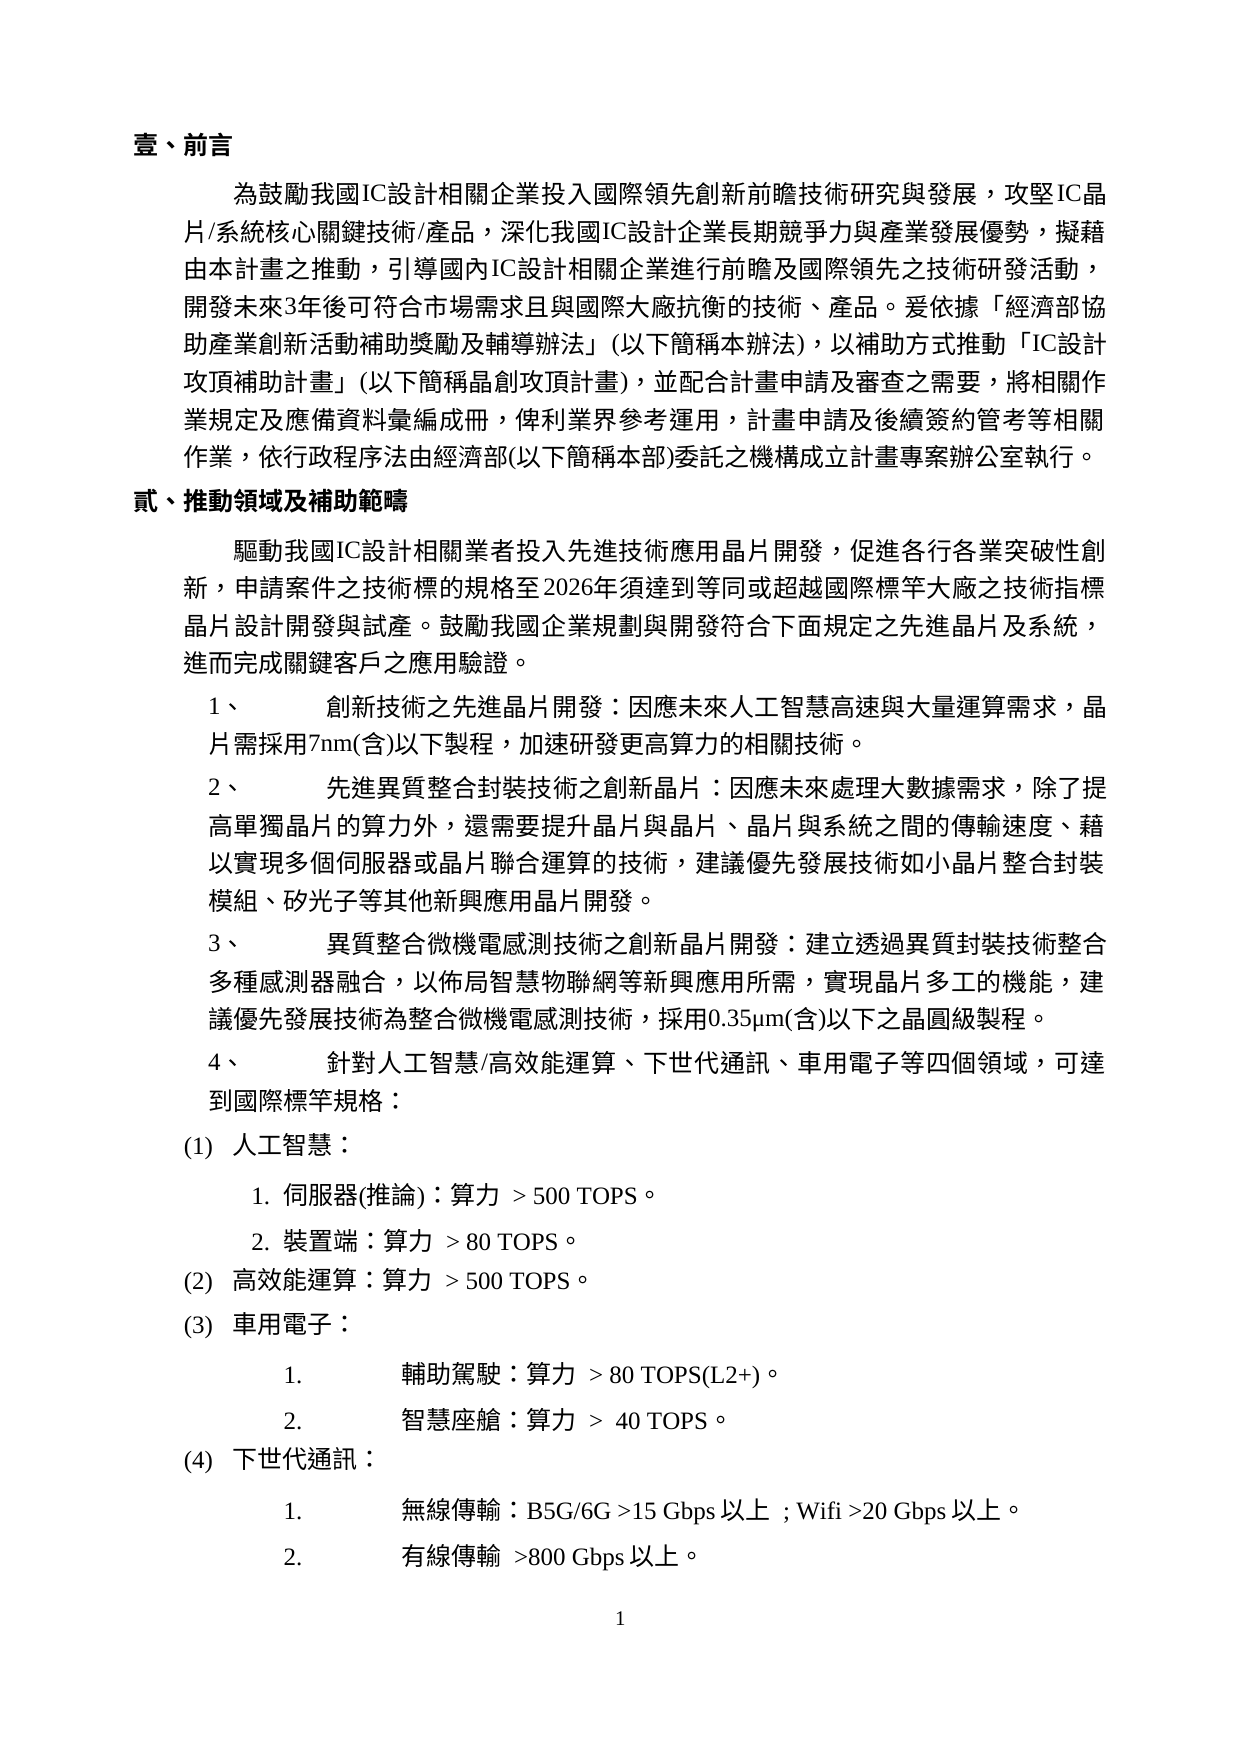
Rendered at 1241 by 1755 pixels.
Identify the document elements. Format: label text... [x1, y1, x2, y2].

subtitle 貳、推動領域及補助範疇 [133, 480, 1107, 518]
list 針對人工智慧/高效能運算、下世代通訊、車用電子等四個領域，可達到國際標竿規格： [208, 1043, 1107, 1118]
list 創新技術之先進晶片開發：因應未來人工智慧高速與大量運算需求，晶片需採用7nm(含)以下製程，加速研發更高算力的相關技術。 [208, 687, 1107, 762]
text 為鼓勵我國IC設計相關企業投入國際領先創新前瞻技術研究與發展，攻堅IC晶片/系統核心關鍵技術/產品，深化我國IC設計企業長期競爭力與產業發展優勢，擬藉由本計畫之推動，引導國內IC設計相關企業進行前瞻及國際領先之技術研發活動，開發未來3年後可符合市場需求且與國際大廠抗衡的技術、產品。爰依據「經濟部協助產業創新活動補助獎勵及輔導辦法」(以下簡稱本辦法)，以補助方式推動「IC設計攻頂補助計畫」(以下簡稱晶創攻頂計畫)，並配合計畫申請及審查之需要，將相關作業規定及應備資料彙編成冊，俾利業界參考運用，計畫申請及後續簽約管考等相關作業，依行政程序法由經濟部(以下簡稱本部)委託之機構成立計畫專案辦公室執行。 [183, 174, 1107, 474]
list 車用電子： [183, 1303, 1107, 1341]
list 裝置端：算力 > 80 TOPS。 [251, 1214, 1107, 1259]
list 伺服器(推論)：算力 > 500 TOPS。 [251, 1168, 1107, 1214]
list 下世代通訊： [183, 1439, 1107, 1476]
list 先進異質整合封裝技術之創新晶片：因應未來處理大數據需求，除了提高單獨晶片的算力外，還需要提升晶片與晶片、晶片與系統之間的傳輸速度、藉以實現多個伺服器或晶片聯合運算的技術，建議優先發展技術如小晶片整合封裝模組、矽光子等其他新興應用晶片開發。 [208, 768, 1107, 918]
list 異質整合微機電感測技術之創新晶片開發：建立透過異質封裝技術整合多種感測器融合，以佈局智慧物聯網等新興應用所需，實現晶片多工的機能，建議優先發展技術為整合微機電感測技術，採用0.35μm(含)以下之晶圓級製程。 [208, 924, 1107, 1037]
list 智慧座艙：算力 > 40 TOPS。 [283, 1393, 1107, 1439]
list 輔助駕駛：算力 > 80 TOPS(L2+)。 [283, 1347, 1107, 1393]
list 有線傳輸 >800 Gbps以上。 [283, 1528, 1107, 1574]
list 無線傳輸：B5G/6G >15 Gbps以上 ; Wifi >20 Gbps以上。 [283, 1482, 1107, 1528]
subtitle 壹、前言 [133, 124, 1107, 162]
text 驅動我國IC設計相關業者投入先進技術應用晶片開發，促進各行各業突破性創新，申請案件之技術標的規格至2026年須達到等同或超越國際標竿大廠之技術指標晶片設計開發與試產。鼓勵我國企業規劃與開發符合下面規定之先進晶片及系統，進而完成關鍵客戶之應用驗證。 [183, 530, 1107, 680]
list 人工智慧： [183, 1124, 1107, 1162]
list 高效能運算：算力 > 500 TOPS。 [183, 1259, 1107, 1297]
